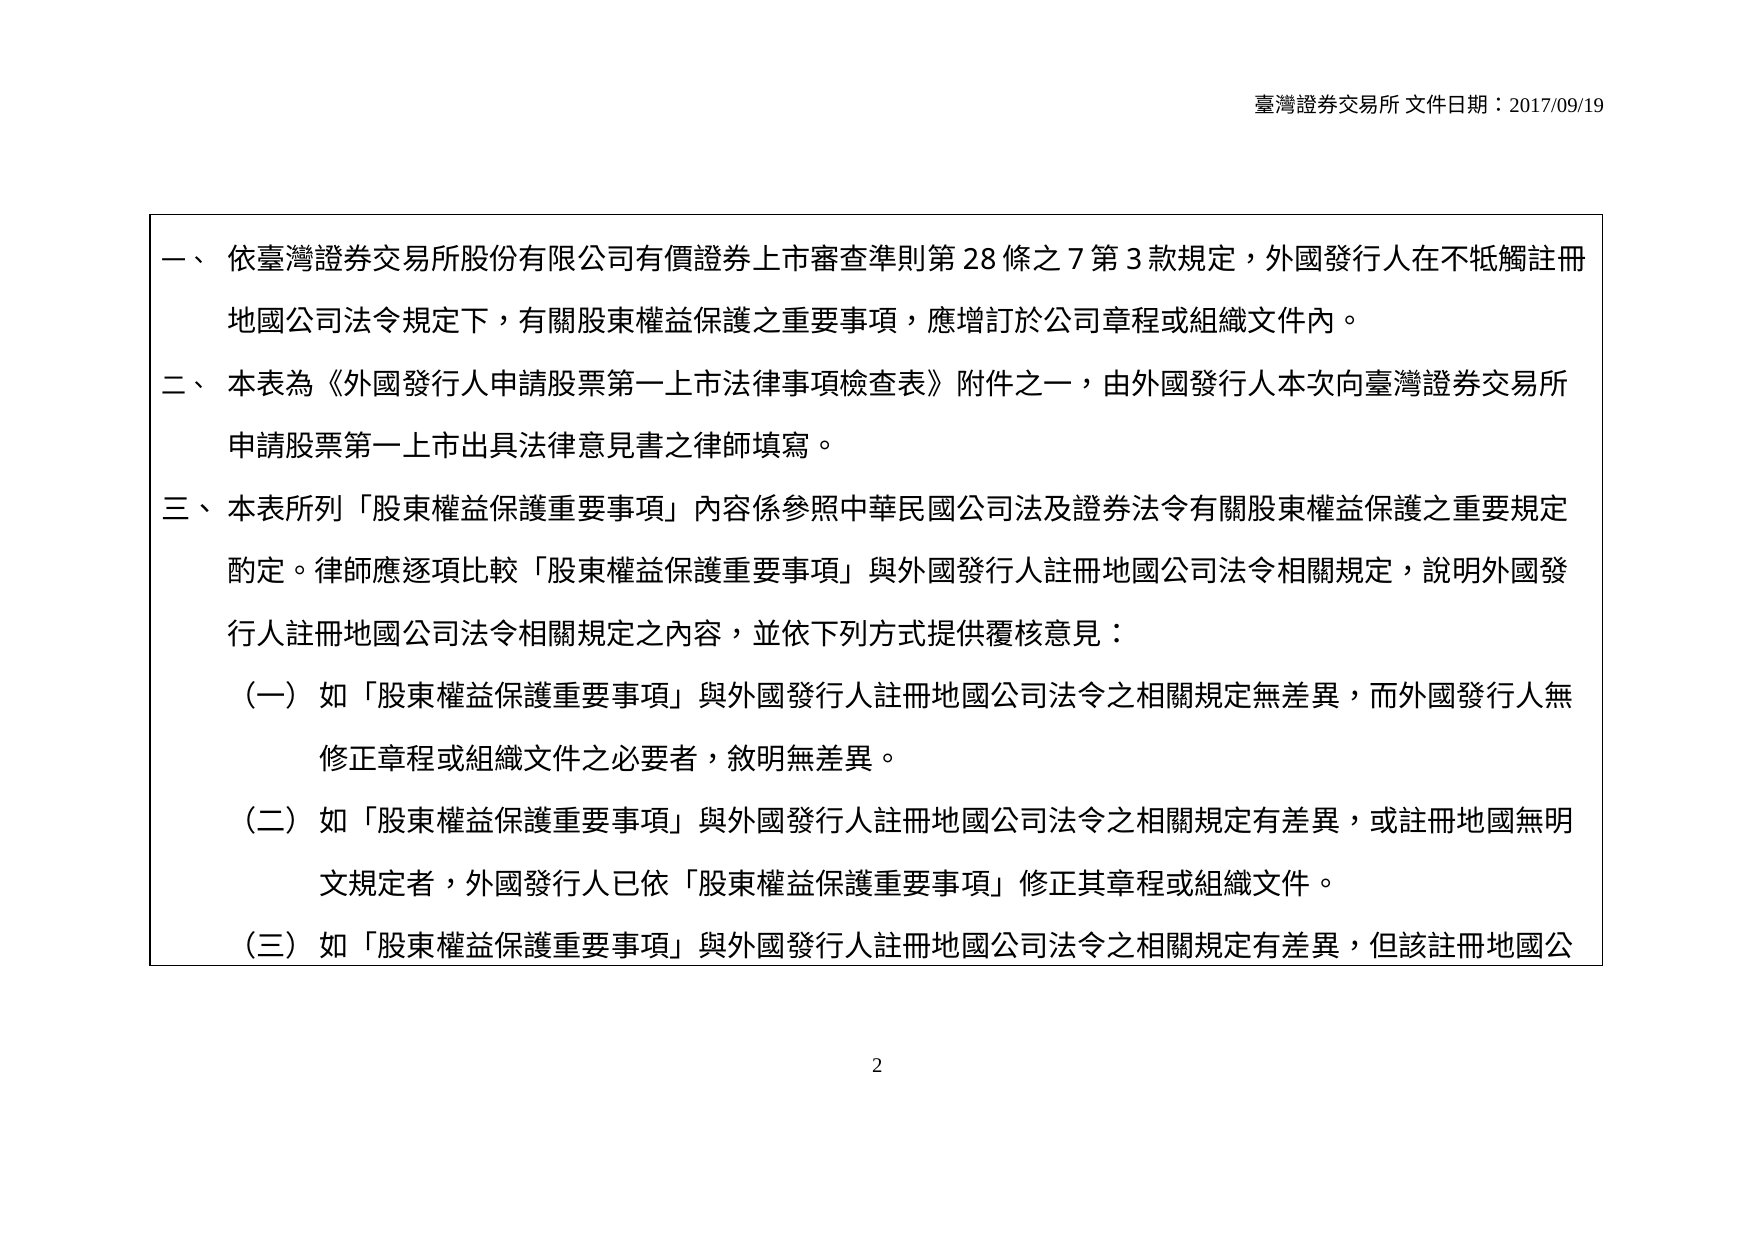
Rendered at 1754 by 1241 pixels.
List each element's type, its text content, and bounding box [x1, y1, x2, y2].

table_header 依臺灣證券交易所股份有限公司有價證券上市審查準則第28條之7第3款規定，外國發行人在不牴觸註冊地國公司法令規定下，有關股東權益保護之重要事項，應增訂於公司章程或組織文件內。 本表為《外國發行人申請股票第一上市法律事項檢查表》附件之一，由外國發行人本次向臺灣證券交易所申請股票第一上市出具法律意見書之律師填寫。 本表所列「股東權益保護重要事項」內容係參照中華民國公司法及證券法令有關股東權益保護之重要規定酌定。律師應逐項比較「股東權益保護重要事項」與外國發行人註冊地國公司法令相關規定，說明外國發行人註冊地國公司法令相關規定之內容，並依下列方式提供覆核意見： 如「股東權益保護重要事項」與外國發行人註冊地國公司法令之相關規定無差異，而外國發行人無修正章程或組織文件之必要者，敘明無差異。 如「股東權益保護重要事項」與外國發行人註冊地國公司法令之相關規定有差異，或註冊地國無明文規定者，外國發行人已依「股東權益保護重要事項」修正其章程或組織文件。 如「股東權益保護重要事項」與外國發行人註冊地國公司法令之相關規定有差異，但該註冊地國公 [151, 215, 1602, 965]
